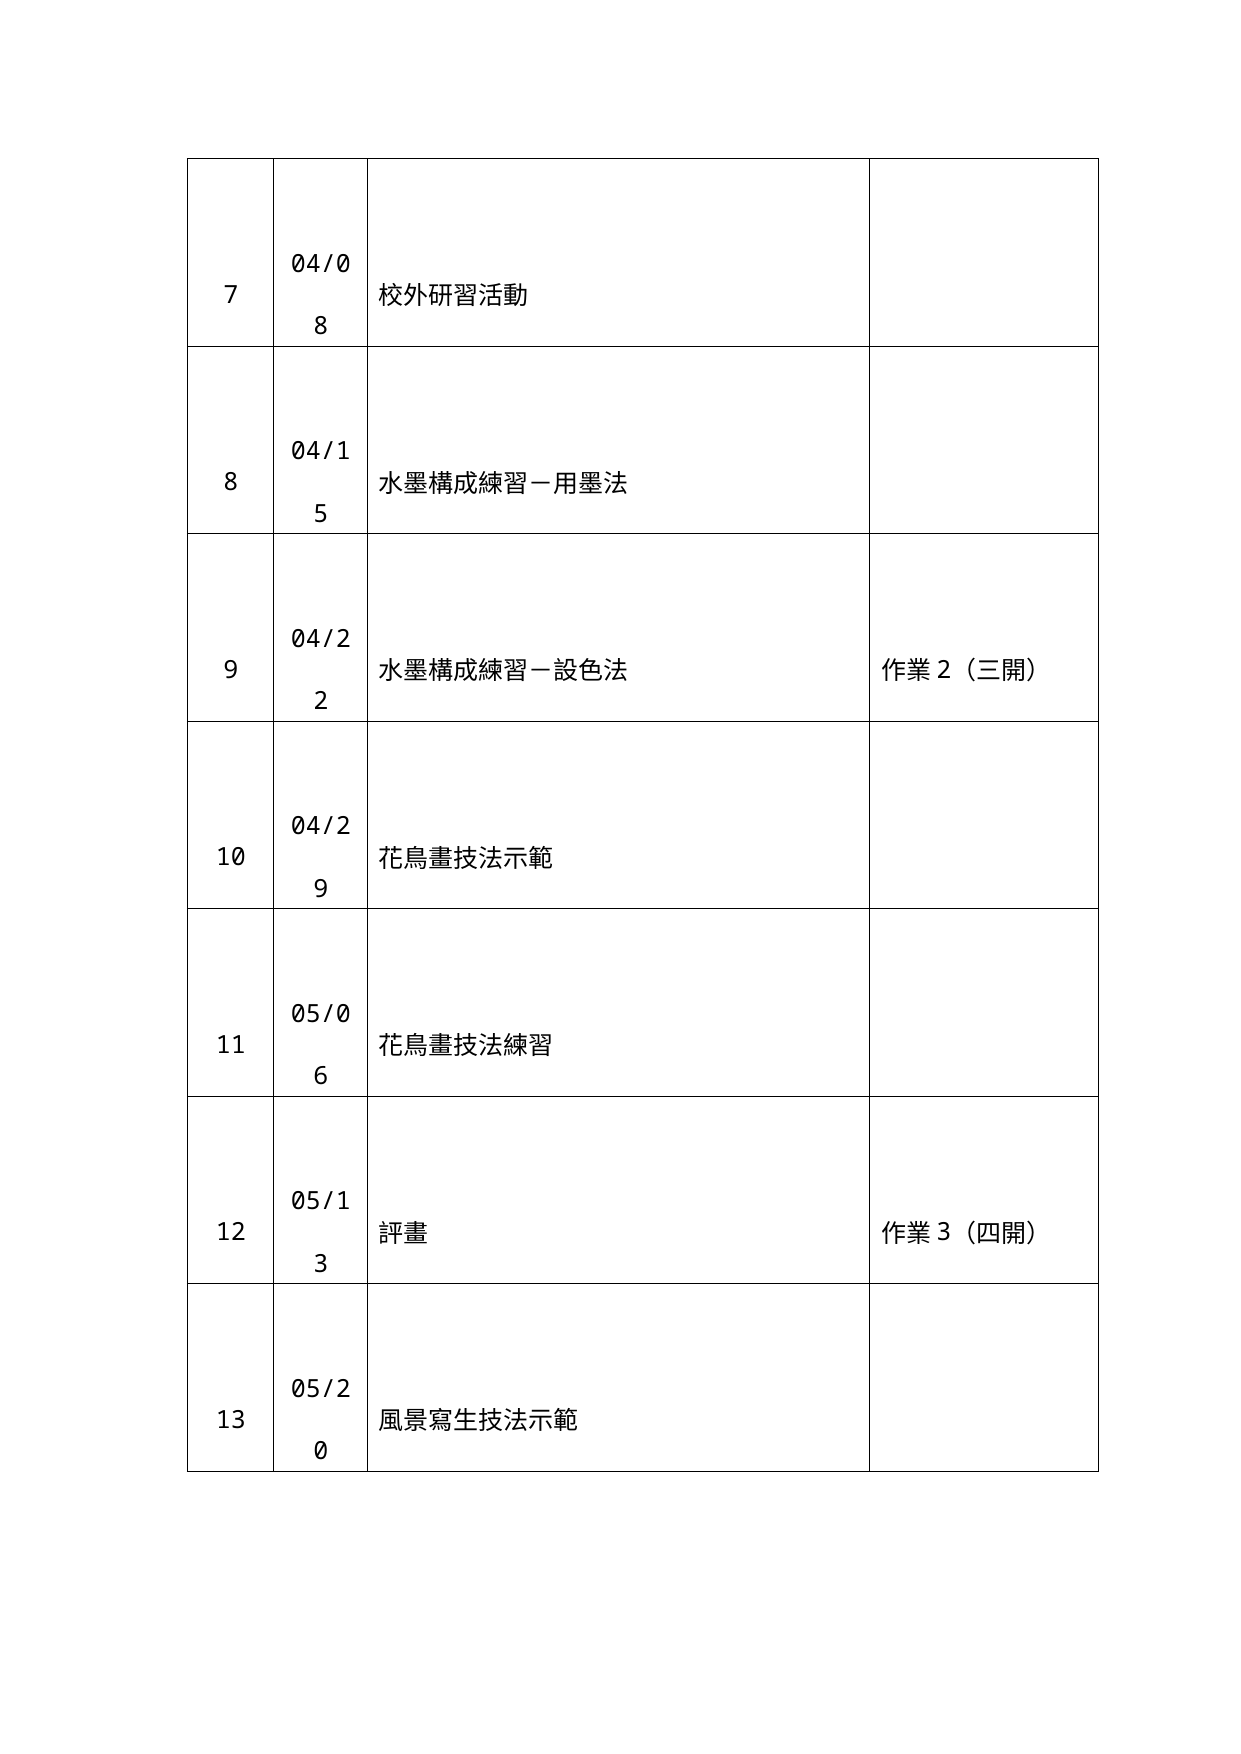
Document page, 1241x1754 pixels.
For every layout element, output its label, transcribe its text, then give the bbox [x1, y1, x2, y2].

table_cell 7 [188, 159, 273, 346]
table_cell 04/15 [274, 347, 367, 533]
table_cell 11 [188, 909, 273, 1096]
table_cell 花鳥畫技法練習 [368, 909, 869, 1096]
table_cell 04/22 [274, 534, 367, 721]
table_cell 04/29 [274, 722, 367, 908]
table_cell 作業2（三開） [870, 534, 1098, 721]
table_cell 風景寫生技法示範 [368, 1284, 869, 1471]
table_cell 8 [188, 347, 273, 533]
table_cell 05/20 [274, 1284, 367, 1471]
table_cell 水墨構成練習－用墨法 [368, 347, 869, 533]
table_cell [870, 722, 1098, 908]
table_cell 水墨構成練習－設色法 [368, 534, 869, 721]
table_cell 05/06 [274, 909, 367, 1096]
table_cell [870, 347, 1098, 533]
table_cell 13 [188, 1284, 273, 1471]
table_cell 作業3（四開） [870, 1097, 1098, 1283]
table_cell [870, 159, 1098, 346]
table_cell [870, 1284, 1098, 1471]
table_cell 10 [188, 722, 273, 908]
table_cell 04/08 [274, 159, 367, 346]
table_cell 校外研習活動 [368, 159, 869, 346]
table_cell 評畫 [368, 1097, 869, 1283]
table_cell [870, 909, 1098, 1096]
table_cell 05/13 [274, 1097, 367, 1283]
table_cell 12 [188, 1097, 273, 1283]
table_cell 9 [188, 534, 273, 721]
table_cell 花鳥畫技法示範 [368, 722, 869, 908]
